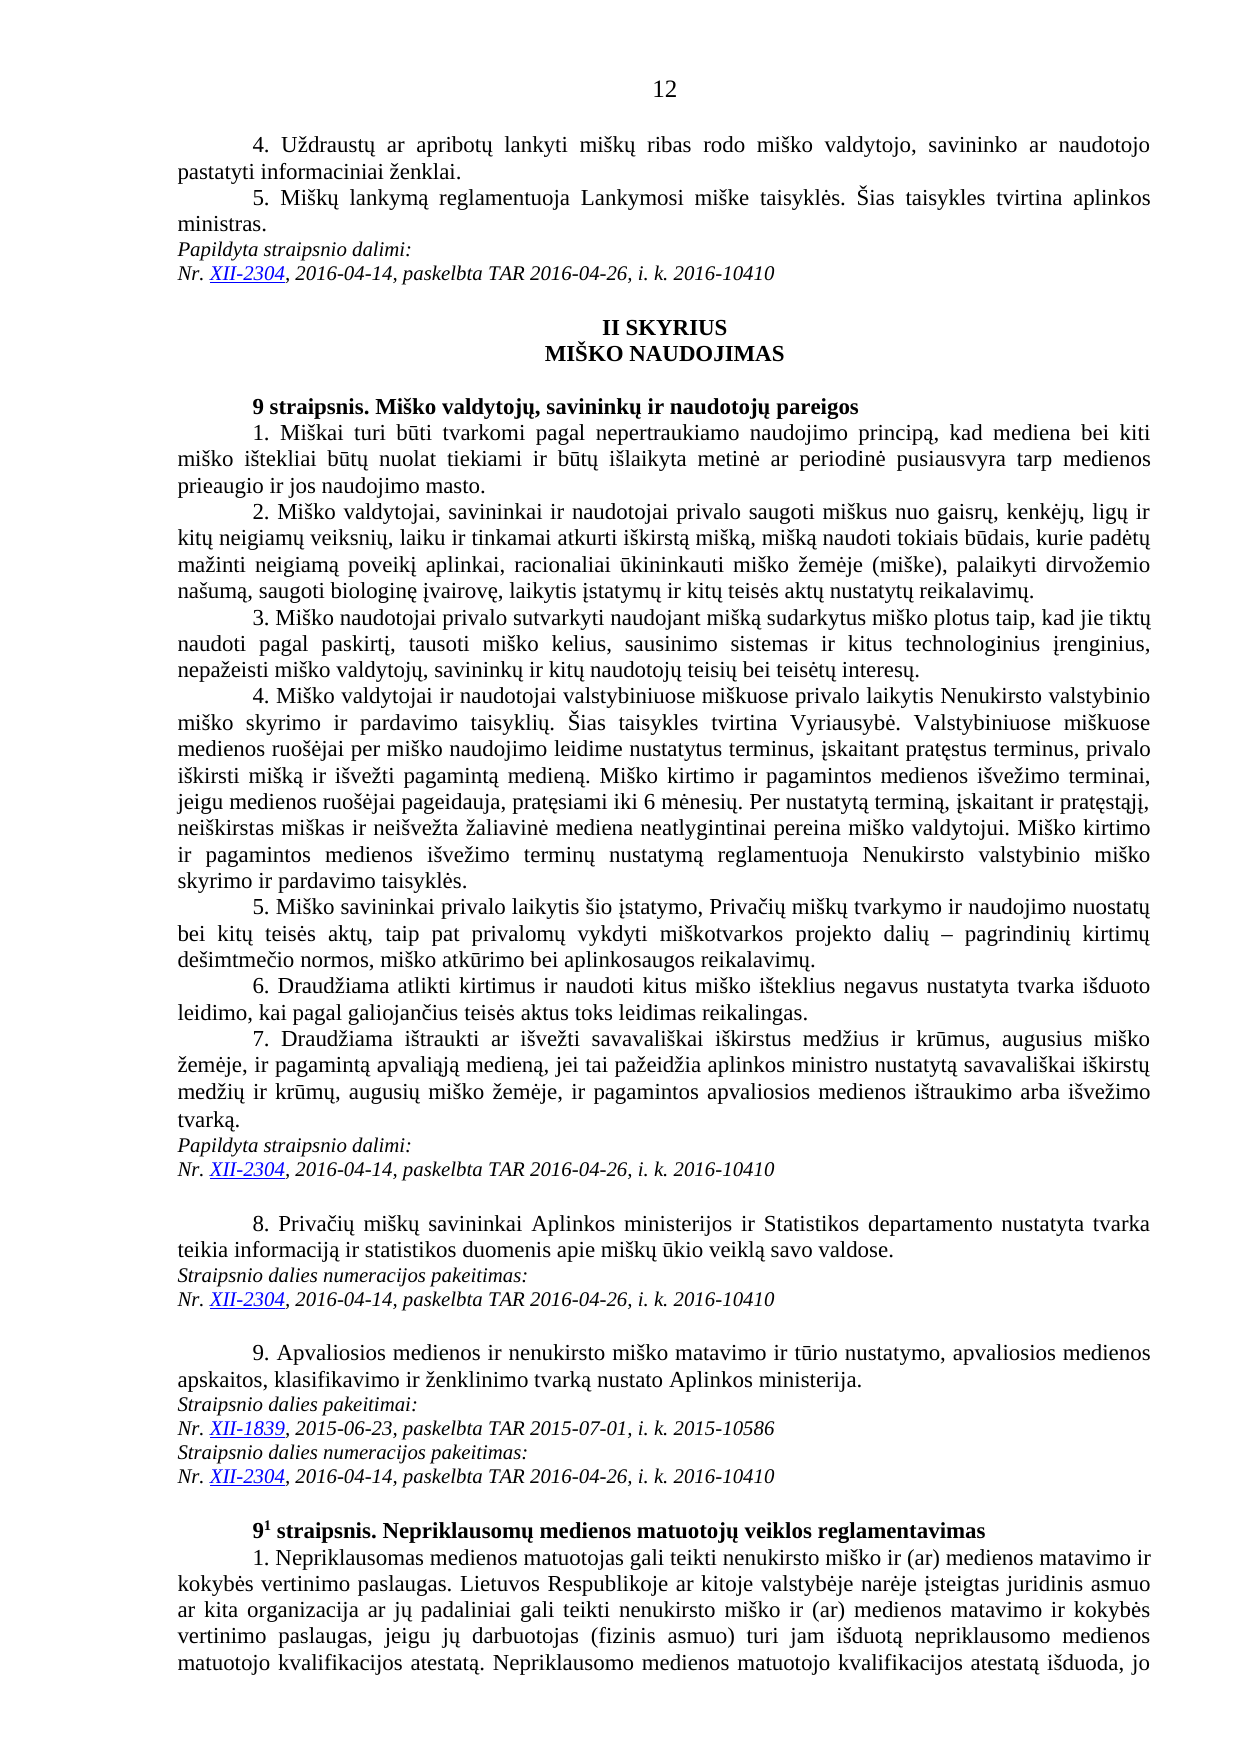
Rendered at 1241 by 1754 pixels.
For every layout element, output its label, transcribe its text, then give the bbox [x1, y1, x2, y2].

text 9 straipsnis. Miško valdytojų, savininkų ir naudotojų pareigos [177, 393, 1152, 419]
text Nr. XII-1839, 2015-06-23, paskelbta TAR 2015-07-01, i. k. 2015-10586 [177, 1416, 1152, 1440]
text 7. Draudžiama ištraukti ar išvežti savavališkai iškirstus medžius ir krūmus, augusius miško žemėje, ir pagamintą apvaliąją medieną, jei tai pažeidžia aplinkos ministro nustatytą savavališkai iškirstų medžių ir krūmų, augusių miško žemėje, ir pagamintos apvaliosios medienos ištraukimo arba išvežimo tvarką. [177, 1025, 1152, 1133]
text 4. Uždraustų ar apribotų lankyti miškų ribas rodo miško valdytojo, savininko ar naudotojo pastatyti informaciniai ženklai. [177, 131, 1152, 184]
text MIŠKO NAUDOJIMAS [177, 340, 1152, 366]
text 8. Privačių miškų savininkai Aplinkos ministerijos ir Statistikos departamento nustatyta tvarka teikia informaciją ir statistikos duomenis apie miškų ūkio veiklą savo valdose. [177, 1210, 1152, 1263]
text 1. Miškai turi būti tvarkomi pagal nepertraukiamo naudojimo principą, kad mediena bei kiti miško ištekliai būtų nuolat tiekiami ir būtų išlaikyta metinė ar periodinė pusiausvyra tarp medienos prieaugio ir jos naudojimo masto. [177, 419, 1152, 498]
text 6. Draudžiama atlikti kirtimus ir naudoti kitus miško išteklius negavus nustatyta tvarka išduoto leidimo, kai pagal galiojančius teisės aktus toks leidimas reikalingas. [177, 972, 1152, 1025]
text Nr. XII-2304, 2016-04-14, paskelbta TAR 2016-04-26, i. k. 2016-10410 [177, 1287, 1152, 1311]
text 4. Miško valdytojai ir naudotojai valstybiniuose miškuose privalo laikytis Nenukirsto valstybinio miško skyrimo ir pardavimo taisyklių. Šias taisykles tvirtina Vyriausybė. Valstybiniuose miškuose medienos ruošėjai per miško naudojimo leidime nustatytus terminus, įskaitant pratęstus terminus, privalo iškirsti mišką ir išvežti pagamintą medieną. Miško kirtimo ir pagamintos medienos išvežimo terminai, jeigu medienos ruošėjai pageidauja, pratęsiami iki 6 mėnesių. Per nustatytą terminą, įskaitant ir pratęstąjį, neiškirstas miškas ir neišvežta žaliavinė mediena neatlygintinai pereina miško valdytojui. Miško kirtimo ir pagamintos medienos išvežimo terminų nustatymą reglamentuoja Nenukirsto valstybinio miško skyrimo ir pardavimo taisyklės. [177, 683, 1152, 893]
text Straipsnio dalies numeracijos pakeitimas: [177, 1263, 1152, 1287]
text Nr. XII-2304, 2016-04-14, paskelbta TAR 2016-04-26, i. k. 2016-10410 [177, 1464, 1152, 1488]
text Straipsnio dalies pakeitimai: [177, 1392, 1152, 1416]
text Nr. XII-2304, 2016-04-14, paskelbta TAR 2016-04-26, i. k. 2016-10410 [177, 1157, 1152, 1181]
text 2. Miško valdytojai, savininkai ir naudotojai privalo saugoti miškus nuo gaisrų, kenkėjų, ligų ir kitų neigiamų veiksnių, laiku ir tinkamai atkurti iškirstą mišką, mišką naudoti tokiais būdais, kurie padėtų mažinti neigiamą poveikį aplinkai, racionaliai ūkininkauti miško žemėje (miške), palaikyti dirvožemio našumą, saugoti biologinę įvairovę, laikytis įstatymų ir kitų teisės aktų nustatytų reikalavimų. [177, 498, 1152, 603]
text 9. Apvaliosios medienos ir nenukirsto miško matavimo ir tūrio nustatymo, apvaliosios medienos apskaitos, klasifikavimo ir ženklinimo tvarką nustato Aplinkos ministerija. [177, 1339, 1152, 1392]
text 1. Nepriklausomas medienos matuotojas gali teikti nenukirsto miško ir (ar) medienos matavimo ir kokybės vertinimo paslaugas. Lietuvos Respublikoje ar kitoje valstybėje narėje įsteigtas juridinis asmuo ar kita organizacija ar jų padaliniai gali teikti nenukirsto miško ir (ar) medienos matavimo ir kokybės vertinimo paslaugas, jeigu jų darbuotojas (fizinis asmuo) turi jam išduotą nepriklausomo medienos matuotojo kvalifikacijos atestatą. Nepriklausomo medienos matuotojo kvalifikacijos atestatą išduoda, jo [177, 1543, 1152, 1675]
text 5. Miško savininkai privalo laikytis šio įstatymo, Privačių miškų tvarkymo ir naudojimo nuostatų bei kitų teisės aktų, taip pat privalomų vykdyti miškotvarkos projekto dalių – pagrindinių kirtimų dešimtmečio normos, miško atkūrimo bei aplinkosaugos reikalavimų. [177, 893, 1152, 972]
text 91 straipsnis. Nepriklausomų medienos matuotojų veiklos reglamentavimas [177, 1517, 1152, 1543]
text Nr. XII-2304, 2016-04-14, paskelbta TAR 2016-04-26, i. k. 2016-10410 [177, 261, 1152, 285]
text II SKYRIUS [177, 314, 1152, 340]
text 5. Miškų lankymą reglamentuoja Lankymosi miške taisyklės. Šias taisykles tvirtina aplinkos ministras. [177, 184, 1152, 237]
text Papildyta straipsnio dalimi: [177, 237, 1152, 261]
text Papildyta straipsnio dalimi: [177, 1133, 1152, 1157]
text Straipsnio dalies numeracijos pakeitimas: [177, 1440, 1152, 1464]
text 3. Miško naudotojai privalo sutvarkyti naudojant mišką sudarkytus miško plotus taip, kad jie tiktų naudoti pagal paskirtį, tausoti miško kelius, sausinimo sistemas ir kitus technologinius įrenginius, nepažeisti miško valdytojų, savininkų ir kitų naudotojų teisių bei teisėtų interesų. [177, 603, 1152, 683]
